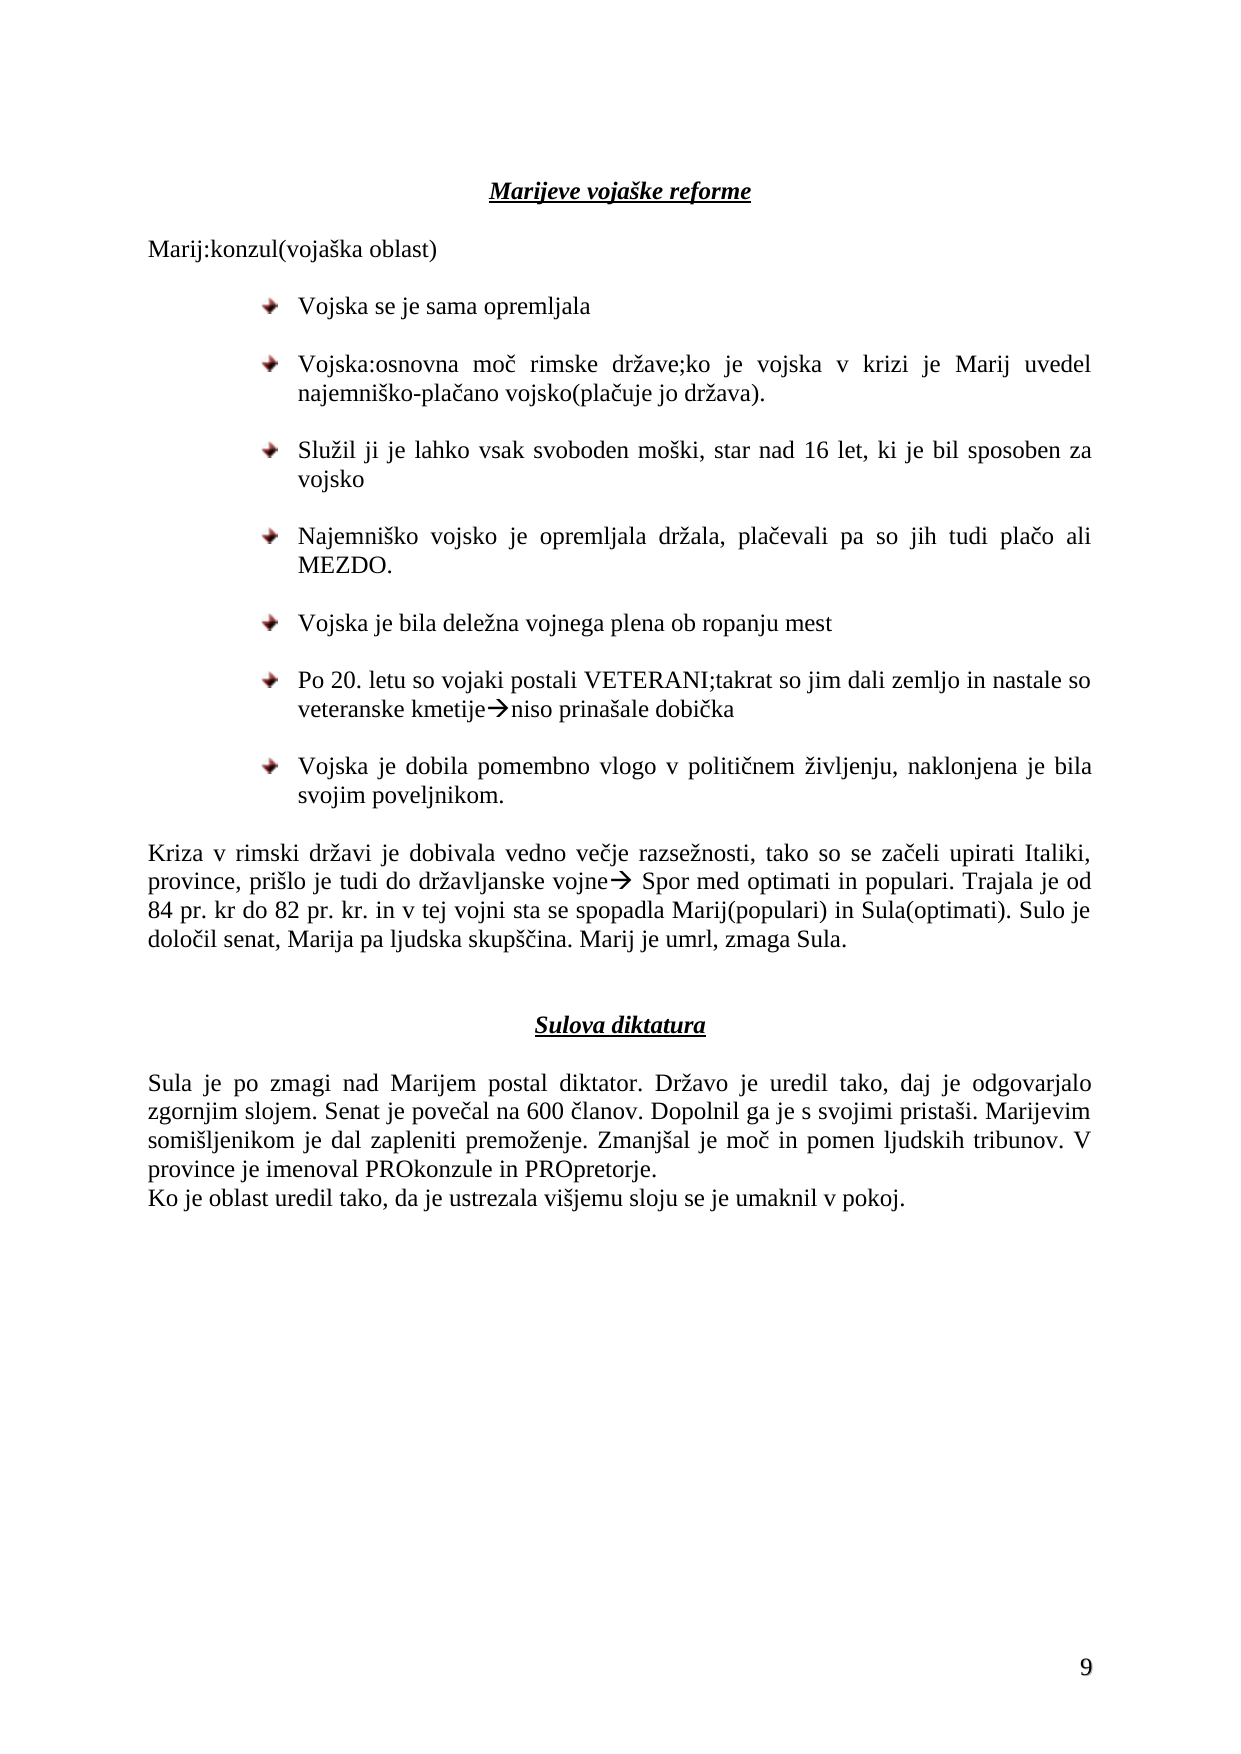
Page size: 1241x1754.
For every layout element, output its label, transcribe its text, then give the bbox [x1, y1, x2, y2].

list Služil ji je lahko vsak svoboden moški, star nad 16 let, ki je bil sposoben za vojsko [260, 435, 1093, 493]
text Ko je oblast uredil tako, da je ustrezala višjemu sloju se je umaknil v pokoj. [148, 1183, 1093, 1211]
list Po 20. letu so vojaki postali VETERANI;takrat so jim dali zemljo in nastale so veteranske kmetijeniso prinašale dobička [260, 665, 1093, 723]
list Vojska je dobila pomembno vlogo v političnem življenju, naklonjena je bila svojim poveljnikom. [260, 751, 1093, 809]
picture [261, 441, 278, 458]
text Sula je po zmagi nad Marijem postal diktator. Državo je uredil tako, daj je odgovarjalo zgornjim slojem. Senat je povečal na 600 članov. Dopolnil ga je s svojimi pristaši. Marijevim somišljenikom je dal zapleniti premoženje. Zmanjšal je moč in pomen ljudskih tribunov. V province je imenoval PROkonzule in PROpretorje. [148, 1068, 1093, 1183]
list Najemniško vojsko je opremljala držala, plačevali pa so jih tudi plačo ali MEZDO. [260, 521, 1093, 579]
text Marij:konzul(vojaška oblast) [148, 234, 1093, 263]
picture [261, 527, 278, 544]
list Vojska je bila deležna vojnega plena ob ropanju mest [260, 608, 1093, 636]
picture [261, 613, 278, 631]
picture [261, 757, 278, 774]
picture [261, 671, 278, 688]
text Kriza v rimski državi je dobivala vedno večje razsežnosti, tako so se začeli upirati Italiki, province, prišlo je tudi do državljanske vojne Spor med optimati in populari. Trajala je od 84 pr. kr do 82 pr. kr. in v tej vojni sta se spopadla Marij(populari) in Sula(optimati). Sulo je določil senat, Marija pa ljudska skupščina. Marij je umrl, zmaga Sula. [148, 838, 1093, 953]
text Sulova diktatura [148, 1010, 1093, 1039]
picture [261, 297, 278, 314]
list Vojska:osnovna moč rimske države;ko je vojska v krizi je Marij uvedel najemniško-plačano vojsko(plačuje jo država). [260, 349, 1093, 406]
list Vojska se je sama opremljala [260, 291, 1093, 320]
text Marijeve vojaške reforme [148, 176, 1093, 205]
picture [261, 354, 278, 372]
